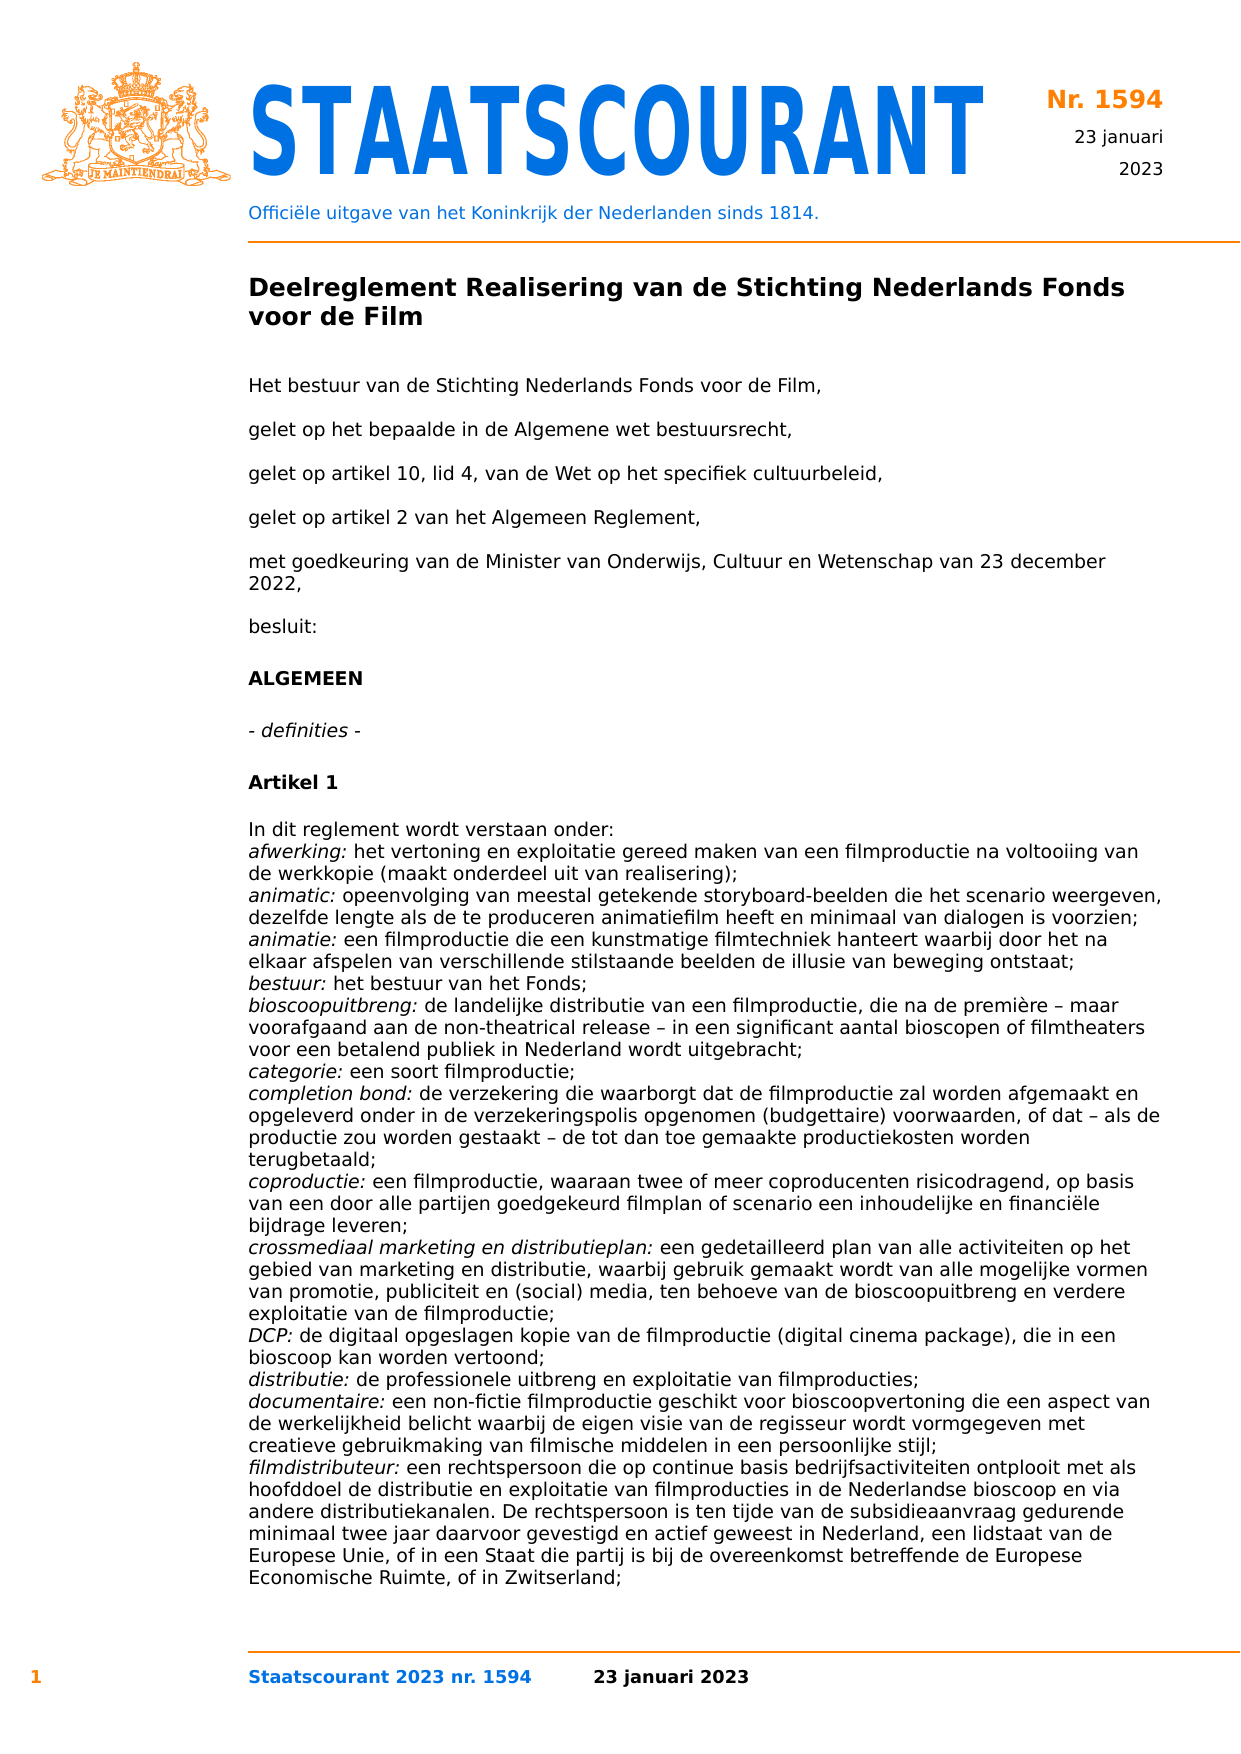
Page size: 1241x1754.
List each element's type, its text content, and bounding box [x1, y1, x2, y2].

text crossmediaal marketing en distributieplan: een gedetailleerd plan van alle activiteiten op het gebied van marketing en distributie, waarbij gebruik gemaakt wordt van alle mogelijke vormen van promotie, publiciteit en (social) media, ten behoeve van de bioscoopuitbreng en verdere exploitatie van de filmproductie; [248, 1237, 1163, 1325]
table_cell 2023 [998, 153, 1240, 203]
text animatic: opeenvolging van meestal getekende storyboard-beelden die het scenario weergeven, dezelfde lengte als de te produceren animatiefilm heeft en minimaal van dialogen is voorzien; [248, 885, 1163, 929]
text gelet op artikel 2 van het Algemeen Reglement, [248, 507, 1163, 529]
text bioscoopuitbreng: de landelijke distributie van een filmproductie, die na de première – maar voorafgaand aan de non-theatrical release – in een significant aantal bioscopen of filmtheaters voor een betalend publiek in Nederland wordt uitgebracht; [248, 995, 1163, 1061]
table_header Nr. 1594 [998, 62, 1240, 121]
table_header STAATSCOURANT [248, 62, 998, 203]
text In dit reglement wordt verstaan onder: [248, 819, 1163, 841]
subtitle Deelreglement Realisering van de Stichting Nederlands Fonds voor de Film [248, 273, 1163, 331]
text distributie: de professionele uitbreng en exploitatie van filmproducties; [248, 1369, 1163, 1391]
text Het bestuur van de Stichting Nederlands Fonds voor de Film, [248, 375, 1163, 397]
text gelet op artikel 10, lid 4, van de Wet op het specifiek cultuurbeleid, [248, 463, 1163, 485]
table_cell Officiële uitgave van het Koninkrijk der Nederlanden sinds 1814. [248, 203, 1240, 241]
text met goedkeuring van de Minister van Onderwijs, Cultuur en Wetenschap van 23 december 2022, [248, 551, 1163, 594]
text filmdistributeur: een rechtspersoon die op continue basis bedrijfsactiviteiten ontplooit met als hoofddoel de distributie en exploitatie van filmproducties in de Nederlandse bioscoop en via andere distributiekanalen. De rechtspersoon is ten tijde van de subsidieaanvraag gedurende minimaal twee jaar daarvoor gevestigd en actief geweest in Nederland, een lidstaat van de Europese Unie, of in een Staat die partij is bij de overeenkomst betreffende de Europese Economische Ruimte, of in Zwitserland; [248, 1457, 1163, 1588]
table_cell 23 januari [998, 121, 1240, 153]
picture [41, 62, 231, 186]
subtitle Artikel 1 [248, 772, 1163, 794]
text bestuur: het bestuur van het Fonds; [248, 973, 1163, 995]
table_header [25, 62, 248, 241]
text documentaire: een non-fictie filmproductie geschikt voor bioscoopvertoning die een aspect van de werkelijkheid belicht waarbij de eigen visie van de regisseur wordt vormgegeven met creatieve gebruikmaking van filmische middelen in een persoonlijke stijl; [248, 1391, 1163, 1457]
text gelet op het bepaalde in de Algemene wet bestuursrecht, [248, 419, 1163, 441]
text DCP: de digitaal opgeslagen kopie van de filmproductie (digital cinema package), die in een bioscoop kan worden vertoond; [248, 1325, 1163, 1369]
text categorie: een soort filmproductie; [248, 1061, 1163, 1083]
subtitle - definities - [248, 720, 1163, 742]
text afwerking: het vertoning en exploitatie gereed maken van een filmproductie na voltooiing van de werkkopie (maakt onderdeel uit van realisering); [248, 841, 1163, 885]
text completion bond: de verzekering die waarborgt dat de filmproductie zal worden afgemaakt en opgeleverd onder in de verzekeringspolis opgenomen (budgettaire) voorwaarden, of dat – als de productie zou worden gestaakt – de tot dan toe gemaakte productiekosten worden terugbetaald; [248, 1083, 1163, 1171]
subtitle ALGEMEEN [248, 668, 1163, 690]
text besluit: [248, 616, 1163, 638]
text animatie: een filmproductie die een kunstmatige filmtechniek hanteert waarbij door het na elkaar afspelen van verschillende stilstaande beelden de illusie van beweging ontstaat; [248, 929, 1163, 973]
text coproductie: een filmproductie, waaraan twee of meer coproducenten risicodragend, op basis van een door alle partijen goedgekeurd filmplan of scenario een inhoudelijke en financiële bijdrage leveren; [248, 1171, 1163, 1237]
